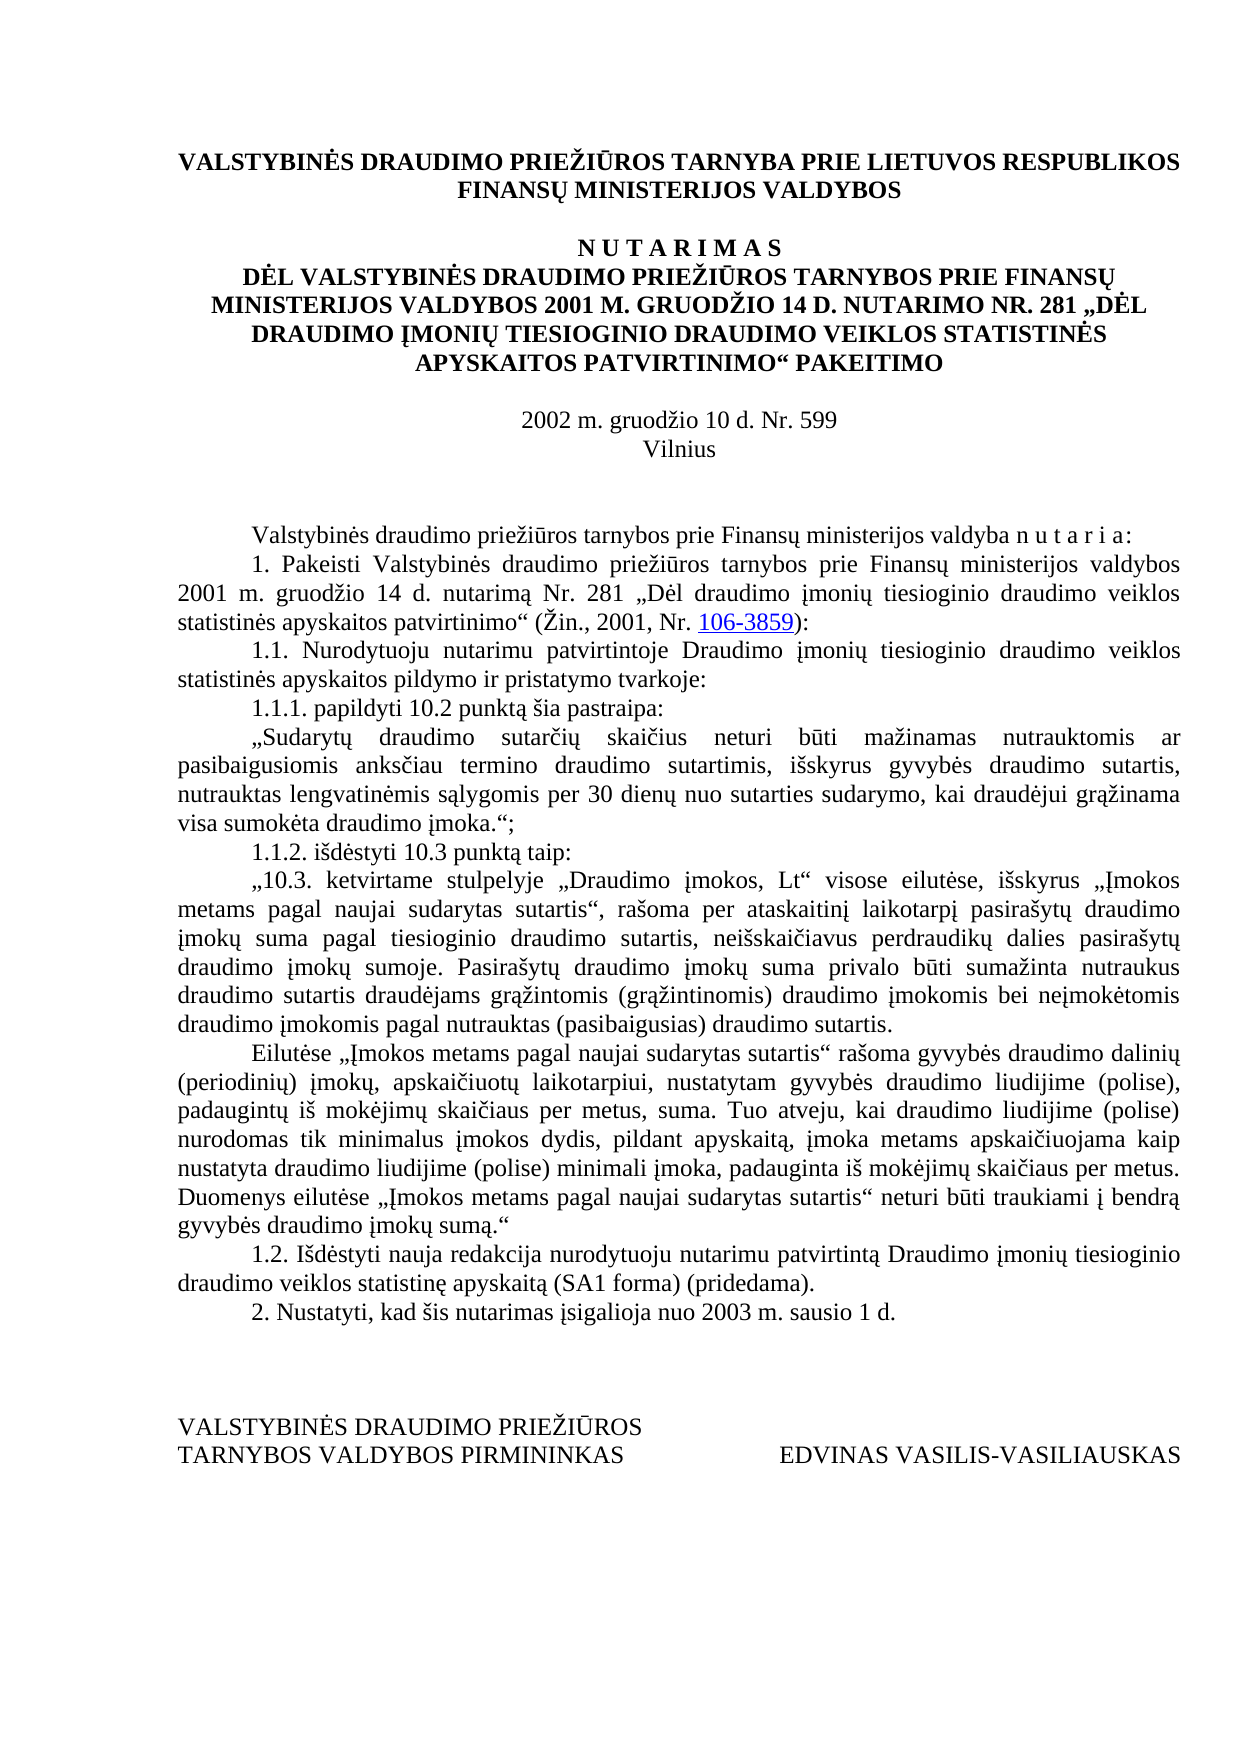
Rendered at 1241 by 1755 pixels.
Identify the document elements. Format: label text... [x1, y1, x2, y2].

text DĖL VALSTYBINĖS DRAUDIMO PRIEŽIŪROS TARNYBOS PRIE FINANSŲ MINISTERIJOS VALDYBOS 2001 M. GRUODŽIO 14 D. NUTARIMO NR. 281 „DĖL DRAUDIMO ĮMONIŲ TIESIOGINIO DRAUDIMO VEIKLOS STATISTINĖS APYSKAITOS PATVIRTINIMO“ PAKEITIMO [177, 262, 1181, 377]
text TARNYBOS VALDYBOS PIRMININKAS EDVINAS VASILIS-VASILIAUSKAS [177, 1441, 1181, 1469]
text 1.1. Nurodytuoju nutarimu patvirtintoje Draudimo įmonių tiesioginio draudimo veiklos statistinės apyskaitos pildymo ir pristatymo tvarkoje: [177, 636, 1181, 693]
text 1.1.2. išdėstyti 10.3 punktą taip: [177, 837, 1181, 866]
text 1.1.1. papildyti 10.2 punktą šia pastraipa: [177, 693, 1181, 722]
text 1.2. Išdėstyti nauja redakcija nurodytuoju nutarimu patvirtintą Draudimo įmonių tiesioginio draudimo veiklos statistinę apyskaitą (SA1 forma) (pridedama). [177, 1239, 1181, 1297]
text „Sudarytų draudimo sutarčių skaičius neturi būti mažinamas nutrauktomis ar pasibaigusiomis anksčiau termino draudimo sutartimis, išskyrus gyvybės draudimo sutartis, nutrauktas lengvatinėmis sąlygomis per 30 dienų nuo sutarties sudarymo, kai draudėjui grąžinama visa sumokėta draudimo įmoka.“; [177, 722, 1181, 837]
text Eilutėse „Įmokos metams pagal naujai sudarytas sutartis“ rašoma gyvybės draudimo dalinių (periodinių) įmokų, apskaičiuotų laikotarpiui, nustatytam gyvybės draudimo liudijime (polise), padaugintų iš mokėjimų skaičiaus per metus, suma. Tuo atveju, kai draudimo liudijime (polise) nurodomas tik minimalus įmokos dydis, pildant apyskaitą, įmoka metams apskaičiuojama kaip nustatyta draudimo liudijime (polise) minimali įmoka, padauginta iš mokėjimų skaičiaus per metus. Duomenys eilutėse „Įmokos metams pagal naujai sudarytas sutartis“ neturi būti traukiami į bendrą gyvybės draudimo įmokų sumą.“ [177, 1038, 1181, 1239]
text VALSTYBINĖS DRAUDIMO PRIEŽIŪROS TARNYBA PRIE LIETUVOS RESPUBLIKOS FINANSŲ MINISTERIJOS VALDYBOS [177, 147, 1181, 204]
text 2. Nustatyti, kad šis nutarimas įsigalioja nuo 2003 m. sausio 1 d. [177, 1297, 1181, 1326]
text „10.3. ketvirtame stulpelyje „Draudimo įmokos, Lt“ visose eilutėse, išskyrus „Įmokos metams pagal naujai sudarytas sutartis“, rašoma per ataskaitinį laikotarpį pasirašytų draudimo įmokų suma pagal tiesioginio draudimo sutartis, neišskaičiavus perdraudikų dalies pasirašytų draudimo įmokų sumoje. Pasirašytų draudimo įmokų suma privalo būti sumažinta nutraukus draudimo sutartis draudėjams grąžintomis (grąžintinomis) draudimo įmokomis bei neįmokėtomis draudimo įmokomis pagal nutrauktas (pasibaigusias) draudimo sutartis. [177, 866, 1181, 1038]
text Valstybinės draudimo priežiūros tarnybos prie Finansų ministerijos valdyba nutaria: [177, 521, 1181, 549]
text N U T A R I M A S [177, 233, 1181, 262]
text 1. Pakeisti Valstybinės draudimo priežiūros tarnybos prie Finansų ministerijos valdybos 2001 m. gruodžio 14 d. nutarimą Nr. 281 „Dėl draudimo įmonių tiesioginio draudimo veiklos statistinės apyskaitos patvirtinimo“ (Žin., 2001, Nr. 106-3859): [177, 549, 1181, 636]
text Vilnius [177, 434, 1181, 463]
text 2002 m. gruodžio 10 d. Nr. 599 [177, 406, 1181, 434]
text VALSTYBINĖS DRAUDIMO PRIEŽIŪROS [177, 1412, 1181, 1441]
